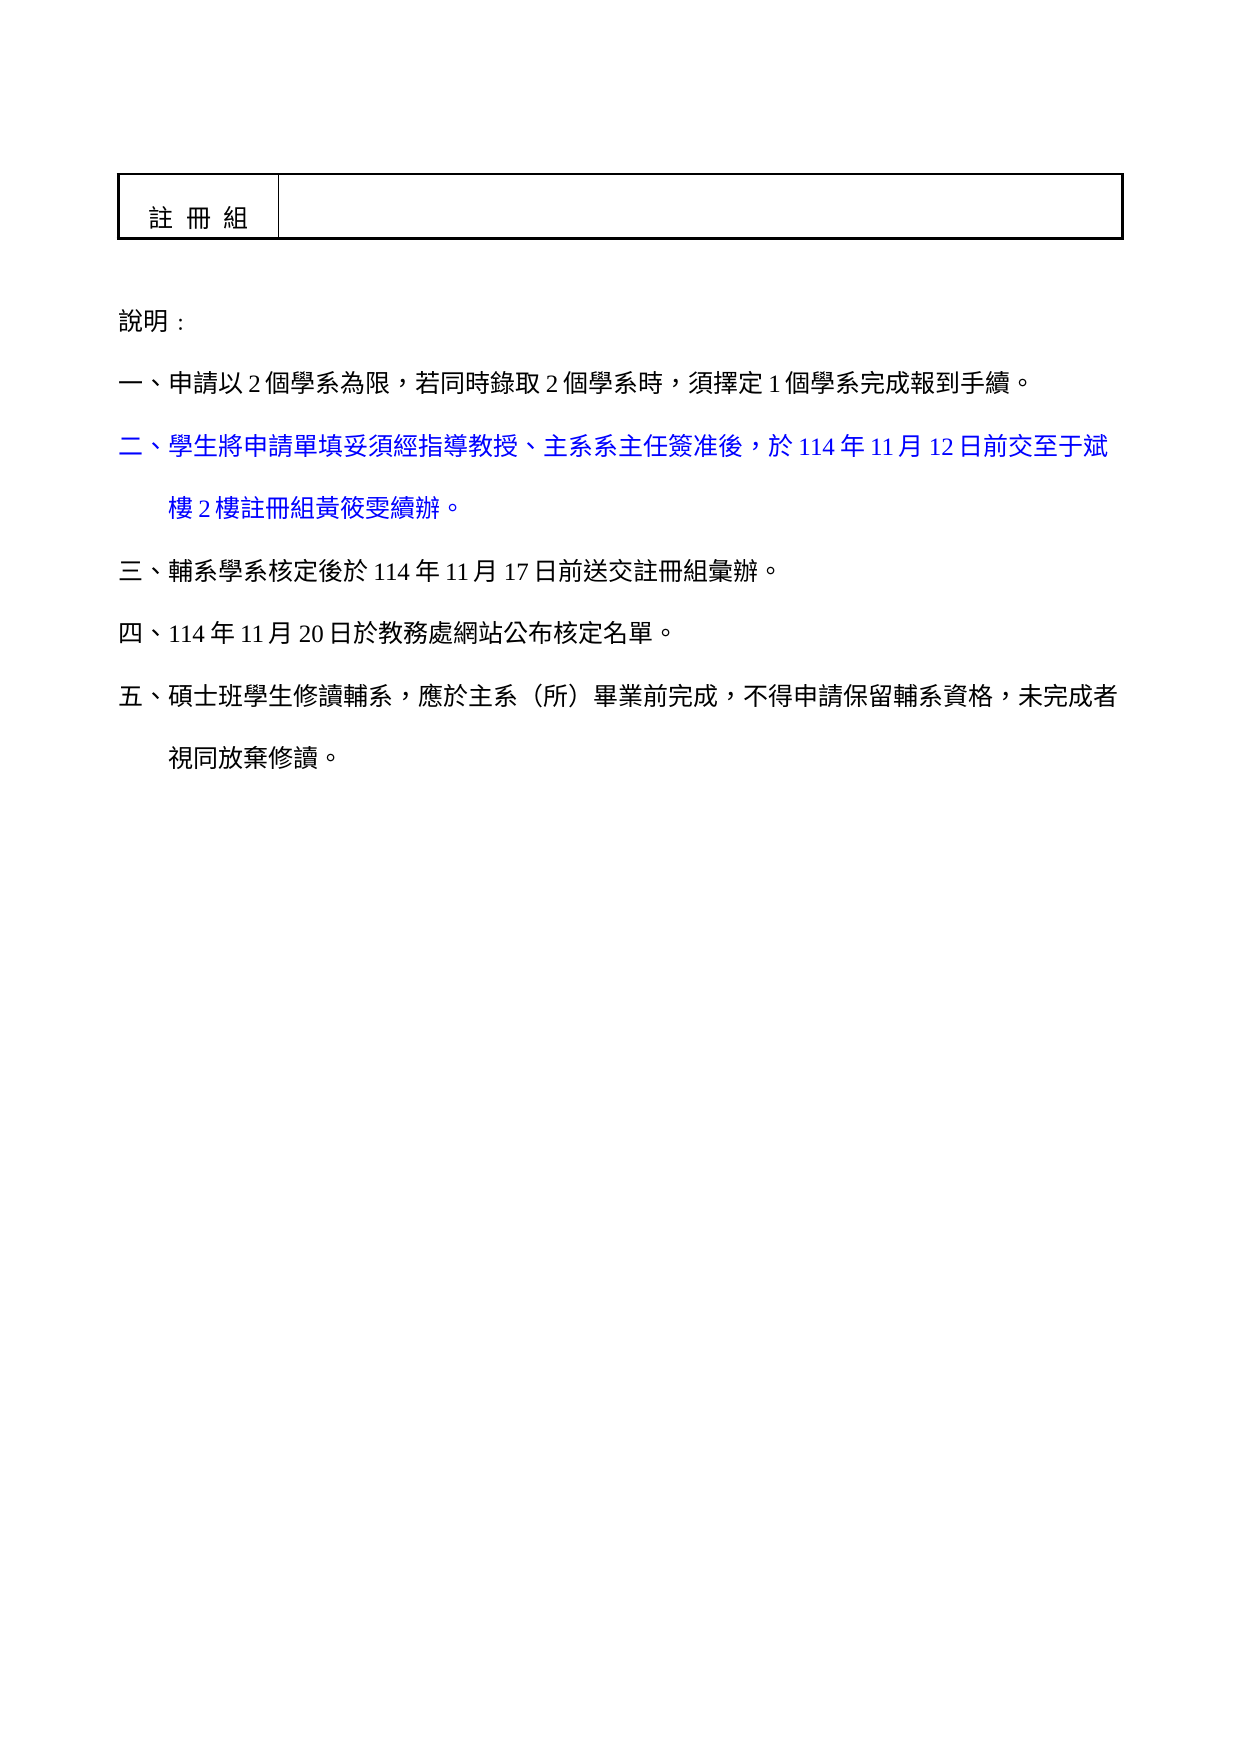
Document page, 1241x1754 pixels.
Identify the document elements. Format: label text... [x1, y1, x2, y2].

text 說明﹕ [118, 278, 1122, 340]
text 三、輔系學系核定後於114年11月17日前送交註冊組彙辦。 [118, 528, 1122, 590]
text 一、申請以2個學系為限，若同時錄取2個學系時，須擇定1個學系完成報到手續。 [118, 340, 1122, 403]
text 五、碩士班學生修讀輔系，應於主系（所）畢業前完成，不得申請保留輔系資格，未完成者視同放棄修讀。 [118, 653, 1122, 778]
text 二、學生將申請單填妥須經指導教授、主系系主任簽准後，於114年11月12日前交至于斌樓2樓註冊組黃筱雯續辦。 [118, 403, 1122, 528]
text 四、114年11月20日於教務處網站公布核定名單。 [118, 590, 1122, 653]
table_cell [279, 175, 1121, 237]
table_cell 註 冊 組 [120, 175, 278, 237]
